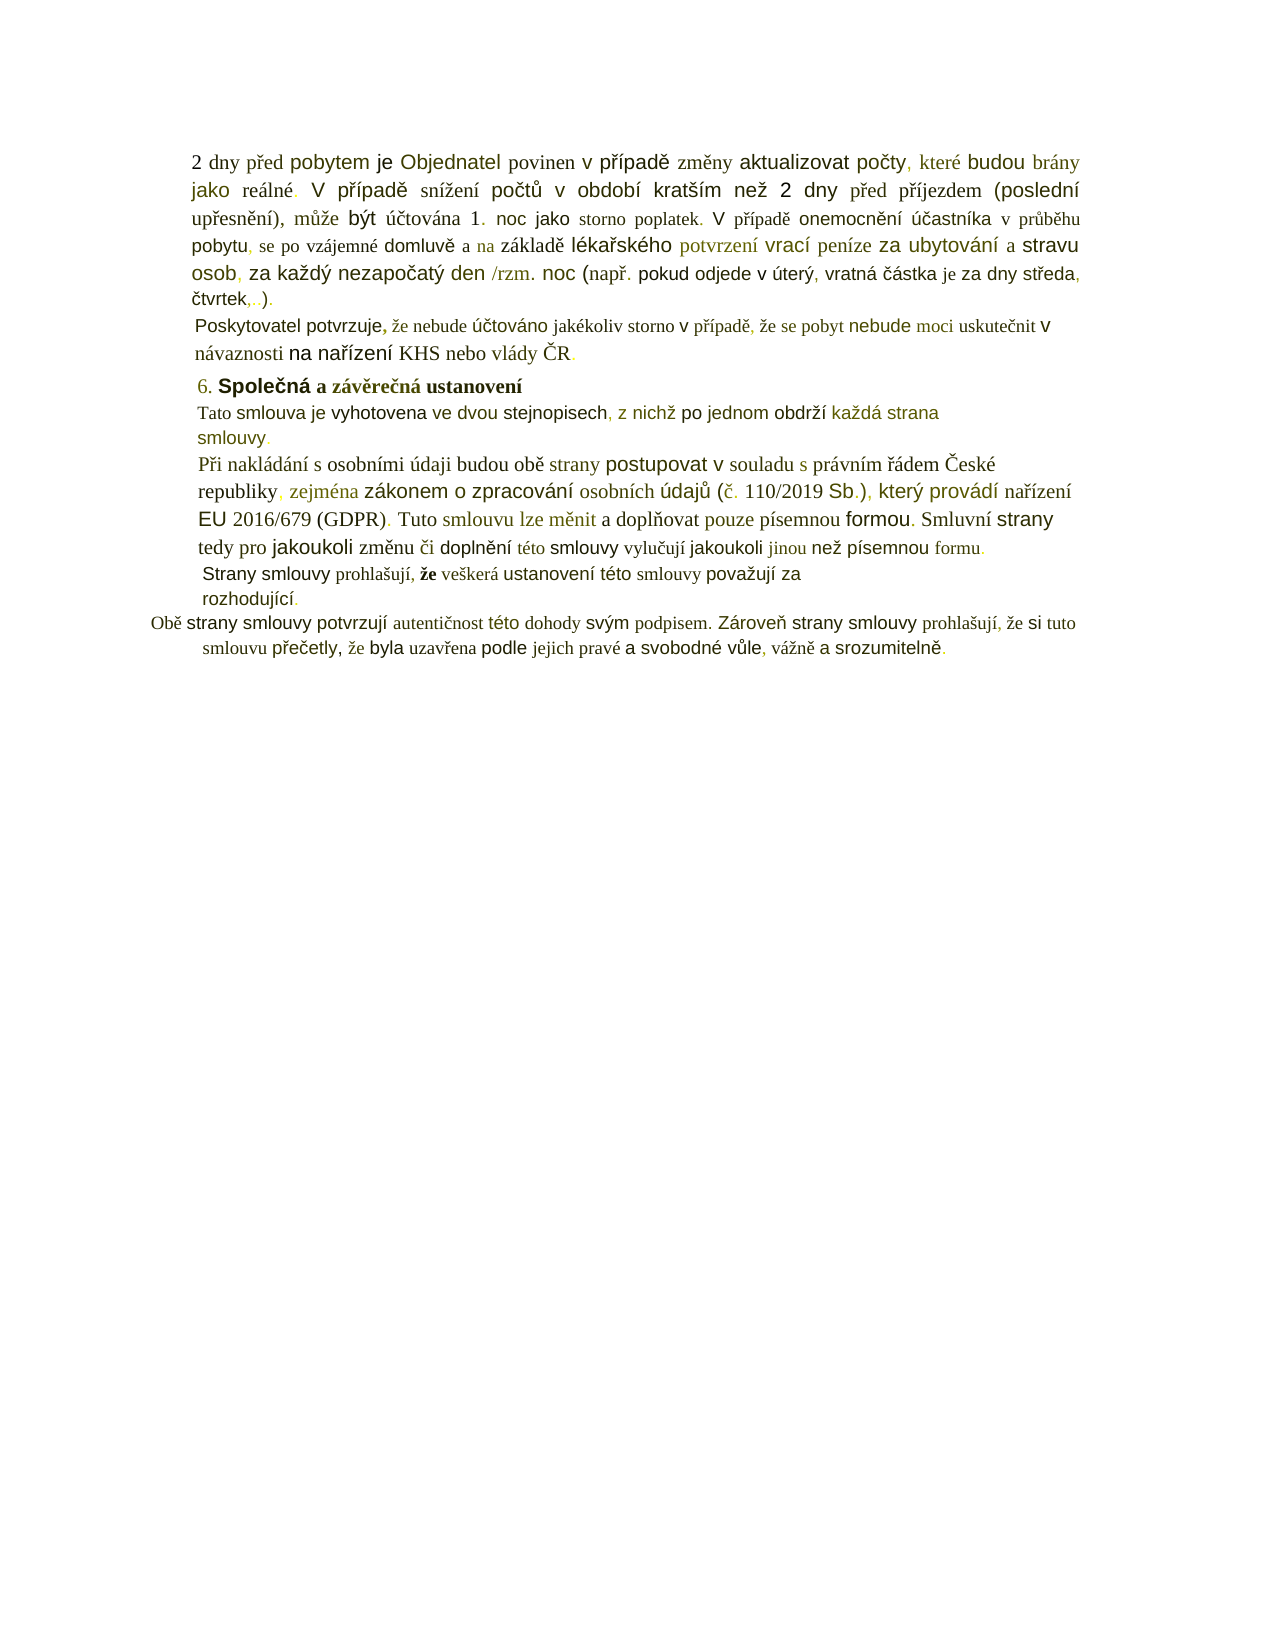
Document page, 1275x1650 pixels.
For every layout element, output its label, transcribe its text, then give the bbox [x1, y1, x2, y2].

text Obě strany smlouvy potvrzují autentičnost této dohody svým podpisem. Zároveň strany smlouvy prohlašují, že si tuto smlouvu přečetly, že byla uzavřena podle jejich pravé a svobodné vůle, vážně a srozumitelně. [151, 612, 1089, 659]
text Strany smlouvy prohlašují, že veškerá ustanovení této smlouvy považují za rozhodující. [202, 562, 888, 609]
text Při nakládání s osobními údaji budou obě strany postupovat v souladu s právním řádem České republiky, zejména zákonem o zpracování osobních údajů (č. 110/2019 Sb.), který provádí nařízení EU 2016/679 (GDPR). Tuto smlouvu lze měnit a doplňovat pouze písemnou formou. Smluvní strany tedy pro jakoukoli změnu či doplnění této smlouvy vylučují jakoukoli jinou než písemnou formu. [198, 452, 1086, 559]
text Poskytovatel potvrzuje, že nebude účtováno jakékoliv storno v případě, že se pobyt nebude moci uskutečnit v návaznosti na nařízení KHS nebo vlády ČR. [194, 313, 1082, 365]
text Tato smlouva je vyhotovena ve dvou stejnopisech, z nichž po jednom obdrží každá strana smlouvy. [197, 402, 974, 448]
text 2 dny před pobytem je Objednatel povinen v případě změny aktualizovat počty, které budou brány jako reálné. V případě snížení počtů v období kratším než 2 dny před příjezdem (poslední upřesnění), může být účtována 1. noc jako storno poplatek. V případě onemocnění účastníka v průběhu pobytu, se po vzájemné domluvě a na základě lékařského potvrzení vrací peníze za ubytování a stravu osob, za každý nezapočatý den /rzm. noc (např. pokud odjede v úterý, vratná částka je za dny středa, čtvrtek,..). [191, 150, 1080, 310]
text 6. Společná a závěrečná ustanovení [197, 374, 533, 398]
